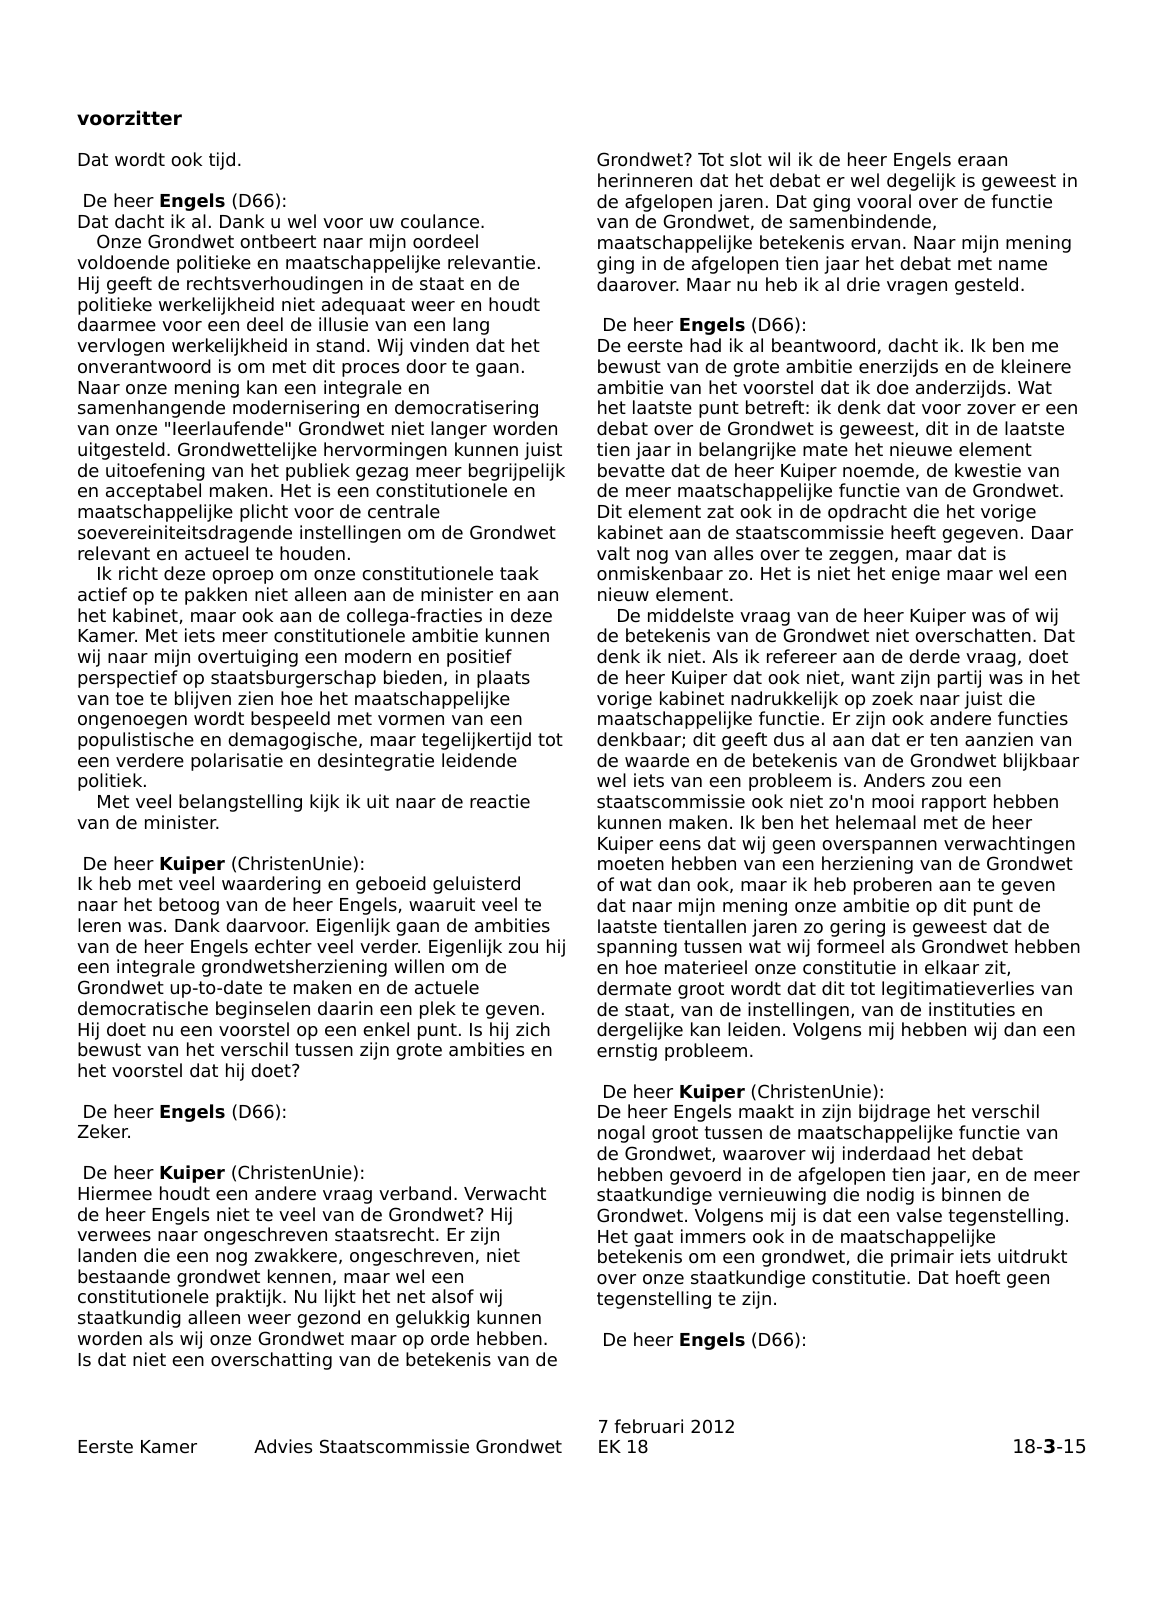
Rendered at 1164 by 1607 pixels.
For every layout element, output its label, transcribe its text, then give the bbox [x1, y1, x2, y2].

text Met veel belangstelling kijk ik uit naar de reactie van de minister. [77, 792, 567, 833]
text Hiermee houdt een andere vraag verband. Verwacht de heer Engels niet te veel van de Grondwet? Hij verwees naar ongeschreven staatsrecht. Er zijn landen die een nog zwakkere, ongeschreven, niet bestaande grondwet kennen, maar wel een constitutionele praktijk. Nu lijkt het net alsof wij staatkundig alleen weer gezond en gelukkig kunnen worden als wij onze Grondwet maar op orde hebben. Is dat niet een overschatting van de betekenis van de [77, 1184, 567, 1370]
text De heer Kuiper (ChristenUnie): [77, 853, 567, 874]
text Dat wordt ook tijd. [77, 150, 567, 171]
text Zeker. [77, 1122, 567, 1143]
text De heer Engels (D66): [77, 191, 567, 212]
text De heer Engels (D66): [596, 1329, 1087, 1350]
text De heer Engels maakt in zijn bijdrage het verschil nogal groot tussen de maatschappelijke functie van de Grondwet, waarover wij inderdaad het debat hebben gevoerd in de afgelopen tien jaar, en de meer staatkundige vernieuwing die nodig is binnen de Grondwet. Volgens mij is dat een valse tegenstelling. Het gaat immers ook in de maatschappelijke betekenis om een grondwet, die primair iets uitdrukt over onze staatkundige constitutie. Dat hoeft geen tegenstelling te zijn. [596, 1102, 1087, 1309]
text Ik heb met veel waardering en geboeid geluisterd naar het betoog van de heer Engels, waaruit veel te leren was. Dank daarvoor. Eigenlijk gaan de ambities van de heer Engels echter veel verder. Eigenlijk zou hij een integrale grondwetsherziening willen om de Grondwet up-to-date te maken en de actuele democratische beginselen daarin een plek te geven. Hij doet nu een voorstel op een enkel punt. Is hij zich bewust van het verschil tussen zijn grote ambities en het voorstel dat hij doet? [77, 874, 567, 1082]
text De middelste vraag van de heer Kuiper was of wij de betekenis van de Grondwet niet overschatten. Dat denk ik niet. Als ik refereer aan de derde vraag, doet de heer Kuiper dat ook niet, want zijn partij was in het vorige kabinet nadrukkelijk op zoek naar juist die maatschappelijke functie. Er zijn ook andere functies denkbaar; dit geeft dus al aan dat er ten aanzien van de waarde en de betekenis van de Grondwet blijkbaar wel iets van een probleem is. Anders zou een staatscommissie ook niet zo'n mooi rapport hebben kunnen maken. Ik ben het helemaal met de heer Kuiper eens dat wij geen overspannen verwachtingen moeten hebben van een herziening van de Grondwet of wat dan ook, maar ik heb proberen aan te geven dat naar mijn mening onze ambitie op dit punt de laatste tientallen jaren zo gering is geweest dat de spanning tussen wat wij formeel als Grondwet hebben en hoe materieel onze constitutie in elkaar zit, dermate groot wordt dat dit tot legitimatieverlies van de staat, van de instellingen, van de instituties en dergelijke kan leiden. Volgens mij hebben wij dan een ernstig probleem. [596, 606, 1087, 1062]
text De heer Engels (D66): [77, 1102, 567, 1122]
text Ik richt deze oproep om onze constitutionele taak actief op te pakken niet alleen aan de minister en aan het kabinet, maar ook aan de collega-fracties in deze Kamer. Met iets meer constitutionele ambitie kunnen wij naar mijn overtuiging een modern en positief perspectief op staatsburgerschap bieden, in plaats van toe te blijven zien hoe het maatschappelijke ongenoegen wordt bespeeld met vormen van een populistische en demagogische, maar tegelijkertijd tot een verdere polarisatie en desintegratie leidende politiek. [77, 564, 567, 792]
text Dat dacht ik al. Dank u wel voor uw coulance. [77, 212, 567, 232]
text Grondwet? Tot slot wil ik de heer Engels eraan herinneren dat het debat er wel degelijk is geweest in de afgelopen jaren. Dat ging vooral over de functie van de Grondwet, de samenbindende, maatschappelijke betekenis ervan. Naar mijn mening ging in de afgelopen tien jaar het debat met name daarover. Maar nu heb ik al drie vragen gesteld. [596, 150, 1087, 295]
text De heer Kuiper (ChristenUnie): [596, 1082, 1087, 1102]
text De heer Engels (D66): [596, 315, 1087, 336]
text Onze Grondwet ontbeert naar mijn oordeel voldoende politieke en maatschappelijke relevantie. Hij geeft de rechtsverhoudingen in de staat en de politieke werkelijkheid niet adequaat weer en houdt daarmee voor een deel de illusie van een lang vervlogen werkelijkheid in stand. Wij vinden dat het onverantwoord is om met dit proces door te gaan. Naar onze mening kan een integrale en samenhangende modernisering en democratisering van onze "Ieerlaufende" Grondwet niet langer worden uitgesteld. Grondwettelijke hervormingen kunnen juist de uitoefening van het publiek gezag meer begrijpelijk en acceptabel maken. Het is een constitutionele en maatschappelijke plicht voor de centrale soevereiniteitsdragende instellingen om de Grondwet relevant en actueel te houden. [77, 232, 567, 564]
text De heer Kuiper (ChristenUnie): [77, 1163, 567, 1184]
text De eerste had ik al beantwoord, dacht ik. Ik ben me bewust van de grote ambitie enerzijds en de kleinere ambitie van het voorstel dat ik doe anderzijds. Wat het laatste punt betreft: ik denk dat voor zover er een debat over de Grondwet is geweest, dit in de laatste tien jaar in belangrijke mate het nieuwe element bevatte dat de heer Kuiper noemde, de kwestie van de meer maatschappelijke functie van de Grondwet. Dit element zat ook in de opdracht die het vorige kabinet aan de staatscommissie heeft gegeven. Daar valt nog van alles over te zeggen, maar dat is onmiskenbaar zo. Het is niet het enige maar wel een nieuw element. [596, 336, 1087, 606]
